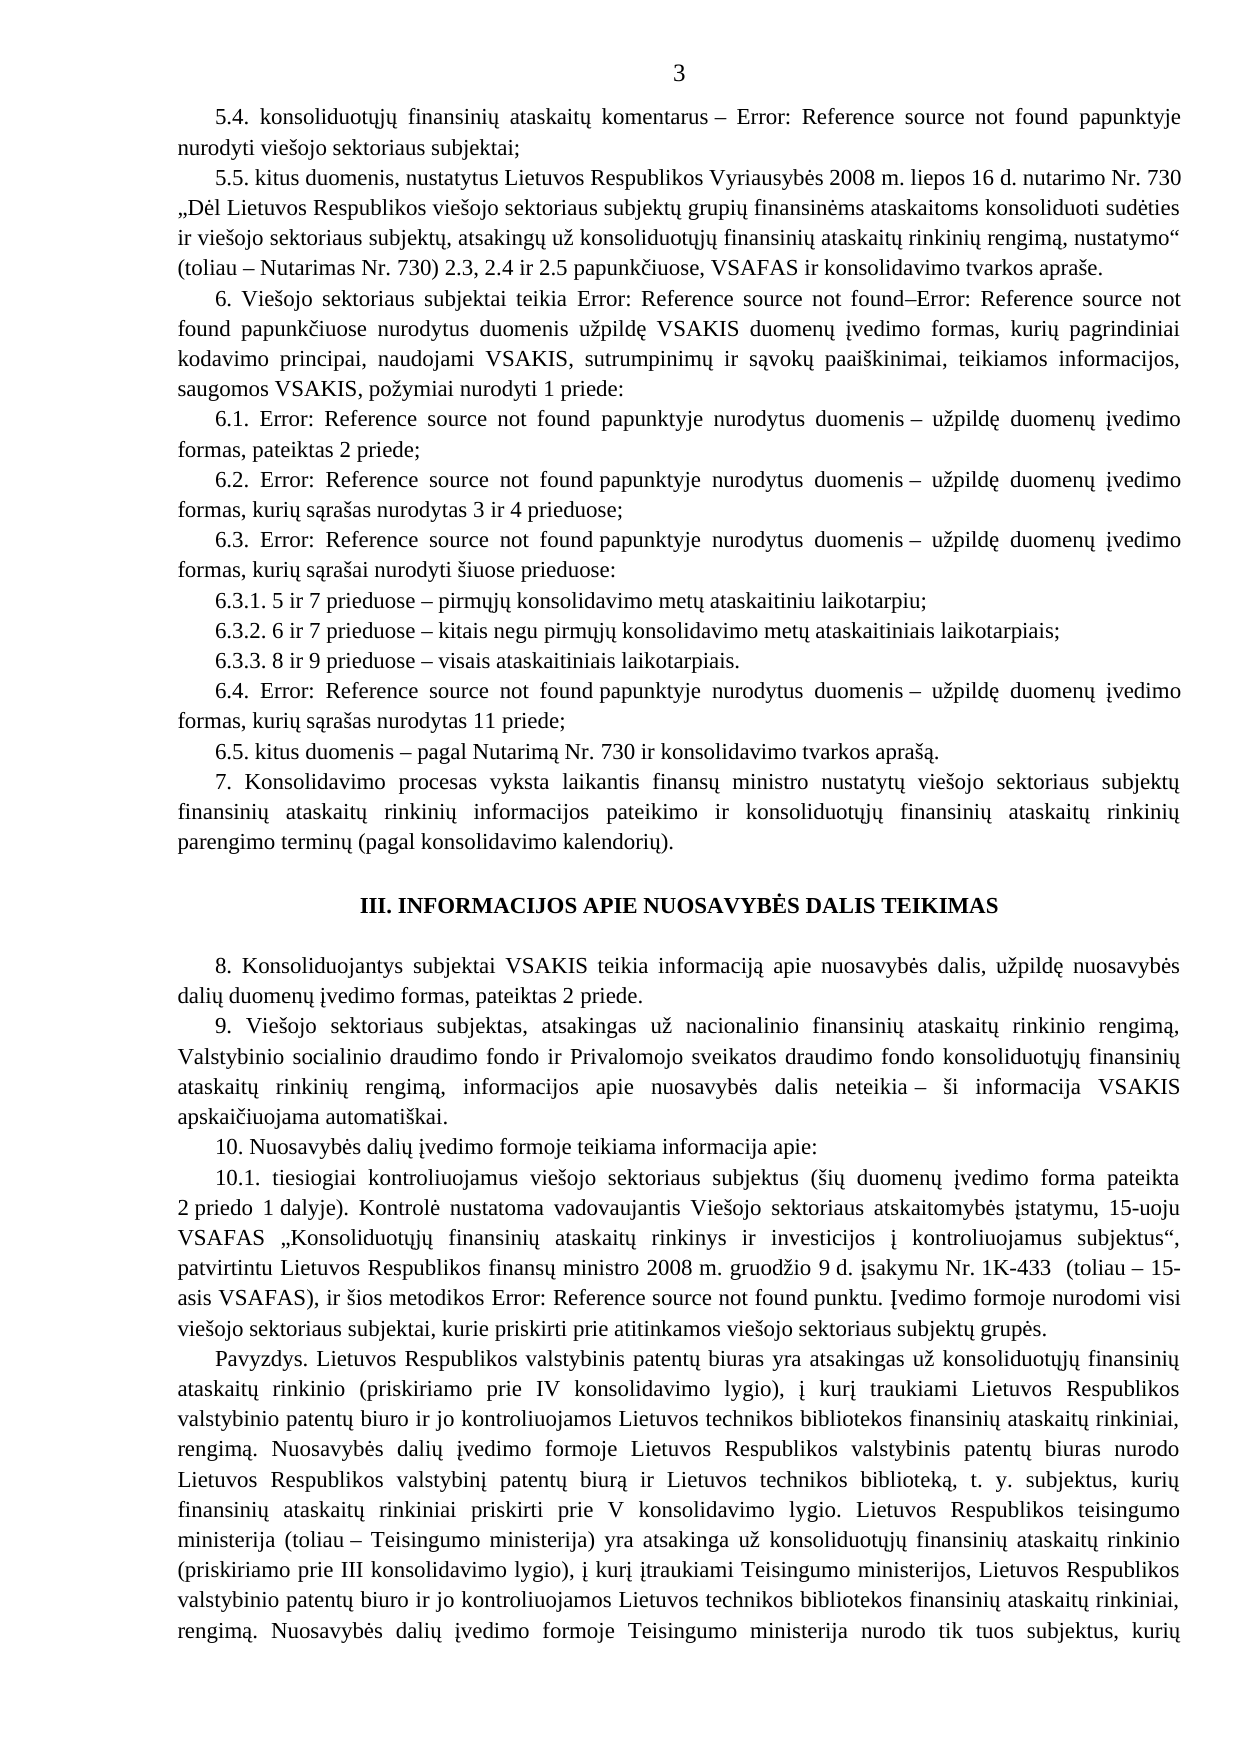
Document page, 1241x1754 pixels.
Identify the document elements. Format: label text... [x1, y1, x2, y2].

text 6.2. 5.2.1 papunktyje nurodytus duomenis – užpildę duomenų įvedimo formas, kurių sąrašas nurodytas 3 ir 4 prieduose; [177, 466, 1181, 522]
text 5.4. konsoliduotųjų finansinių ataskaitų komentarus – 4.2 papunktyje nurodyti viešojo sektoriaus subjektai; [177, 103, 1181, 160]
text 9. Viešojo sektoriaus subjektas, atsakingas už nacionalinio finansinių ataskaitų rinkinio rengimą, Valstybinio socialinio draudimo fondo ir Privalomojo sveikatos draudimo fondo konsoliduotųjų finansinių ataskaitų rinkinių rengimą, informacijos apie nuosavybės dalis neteikia – ši informacija VSAKIS apskaičiuojama automatiškai. [177, 1012, 1181, 1129]
text 6.4. 5.3 papunktyje nurodytus duomenis – užpildę duomenų įvedimo formas, kurių sąrašas nurodytas 11 priede; [177, 677, 1181, 734]
text 6.5. kitus duomenis – pagal Nutarimą Nr. 730 ir konsolidavimo tvarkos aprašą. [177, 738, 1181, 764]
text 6.1. 5.1 papunktyje nurodytus duomenis – užpildę duomenų įvedimo formas, pateiktas 2 priede; [177, 406, 1181, 462]
text 7. Konsolidavimo procesas vyksta laikantis finansų ministro nustatytų viešojo sektoriaus subjektų finansinių ataskaitų rinkinių informacijos pateikimo ir konsoliduotųjų finansinių ataskaitų rinkinių parengimo terminų (pagal konsolidavimo kalendorių). [177, 768, 1181, 855]
text 6.3.2. 6 ir 7 prieduose – kitais negu pirmųjų konsolidavimo metų ataskaitiniais laikotarpiais; [177, 617, 1181, 643]
text Pavyzdys. Lietuvos Respublikos valstybinis patentų biuras yra atsakingas už konsoliduotųjų finansinių ataskaitų rinkinio (priskiriamo prie IV konsolidavimo lygio), į kurį traukiami Lietuvos Respublikos valstybinio patentų biuro ir jo kontroliuojamos Lietuvos technikos bibliotekos finansinių ataskaitų rinkiniai, rengimą. Nuosavybės dalių įvedimo formoje Lietuvos Respublikos valstybinis patentų biuras nurodo Lietuvos Respublikos valstybinį patentų biurą ir Lietuvos technikos biblioteką, t. y. subjektus, kurių finansinių ataskaitų rinkiniai priskirti prie V konsolidavimo lygio. Lietuvos Respublikos teisingumo ministerija (toliau – Teisingumo ministerija) yra atsakinga už konsoliduotųjų finansinių ataskaitų rinkinio (priskiriamo prie III konsolidavimo lygio), į kurį įtraukiami Teisingumo ministerijos, Lietuvos Respublikos valstybinio patentų biuro ir jo kontroliuojamos Lietuvos technikos bibliotekos finansinių ataskaitų rinkiniai, rengimą. Nuosavybės dalių įvedimo formoje Teisingumo ministerija nurodo tik tuos subjektus, kurių [177, 1345, 1181, 1643]
text 10. Nuosavybės dalių įvedimo formoje teikiama informacija apie: [177, 1133, 1181, 1160]
text III. INFORMACIJOS APIE NUOSAVYBĖS DALIS TEIKIMAS [177, 892, 1181, 918]
text 6.3.3. 8 ir 9 prieduose – visais ataskaitiniais laikotarpiais. [177, 647, 1181, 673]
text 8. Konsoliduojantys subjektai VSAKIS teikia informaciją apie nuosavybės dalis, užpildę nuosavybės dalių duomenų įvedimo formas, pateiktas 2 priede. [177, 952, 1181, 1009]
text 10.1. tiesiogiai kontroliuojamus viešojo sektoriaus subjektus (šių duomenų įvedimo forma pateikta 2 priedo 1 dalyje). Kontrolė nustatoma vadovaujantis Viešojo sektoriaus atskaitomybės įstatymu, 15-uoju VSAFAS „Konsoliduotųjų finansinių ataskaitų rinkinys ir investicijos į kontroliuojamus subjektus“, patvirtintu Lietuvos Respublikos finansų ministro 2008 m. gruodžio 9 d. įsakymu Nr. 1K-433 (toliau – 15-asis VSAFAS), ir šios metodikos 13 punktu. Įvedimo formoje nurodomi visi viešojo sektoriaus subjektai, kurie priskirti prie atitinkamos viešojo sektoriaus subjektų grupės. [177, 1163, 1181, 1341]
text 6. Viešojo sektoriaus subjektai teikia 5.1–5.4 papunkčiuose nurodytus duomenis užpildę VSAKIS duomenų įvedimo formas, kurių pagrindiniai kodavimo principai, naudojami VSAKIS, sutrumpinimų ir sąvokų paaiškinimai, teikiamos informacijos, saugomos VSAKIS, požymiai nurodyti 1 priede: [177, 285, 1181, 402]
text 6.3. 5.2.2 papunktyje nurodytus duomenis – užpildę duomenų įvedimo formas, kurių sąrašai nurodyti šiuose prieduose: [177, 526, 1181, 583]
text 6.3.1. 5 ir 7 prieduose – pirmųjų konsolidavimo metų ataskaitiniu laikotarpiu; [177, 587, 1181, 613]
text 5.5. kitus duomenis, nustatytus Lietuvos Respublikos Vyriausybės 2008 m. liepos 16 d. nutarimo Nr. 730 „Dėl Lietuvos Respublikos viešojo sektoriaus subjektų grupių finansinėms ataskaitoms konsoliduoti sudėties ir viešojo sektoriaus subjektų, atsakingų už konsoliduotųjų finansinių ataskaitų rinkinių rengimą, nustatymo“ (toliau – Nutarimas Nr. 730) 2.3, 2.4 ir 2.5 papunkčiuose, VSAFAS ir konsolidavimo tvarkos apraše. [177, 164, 1181, 281]
